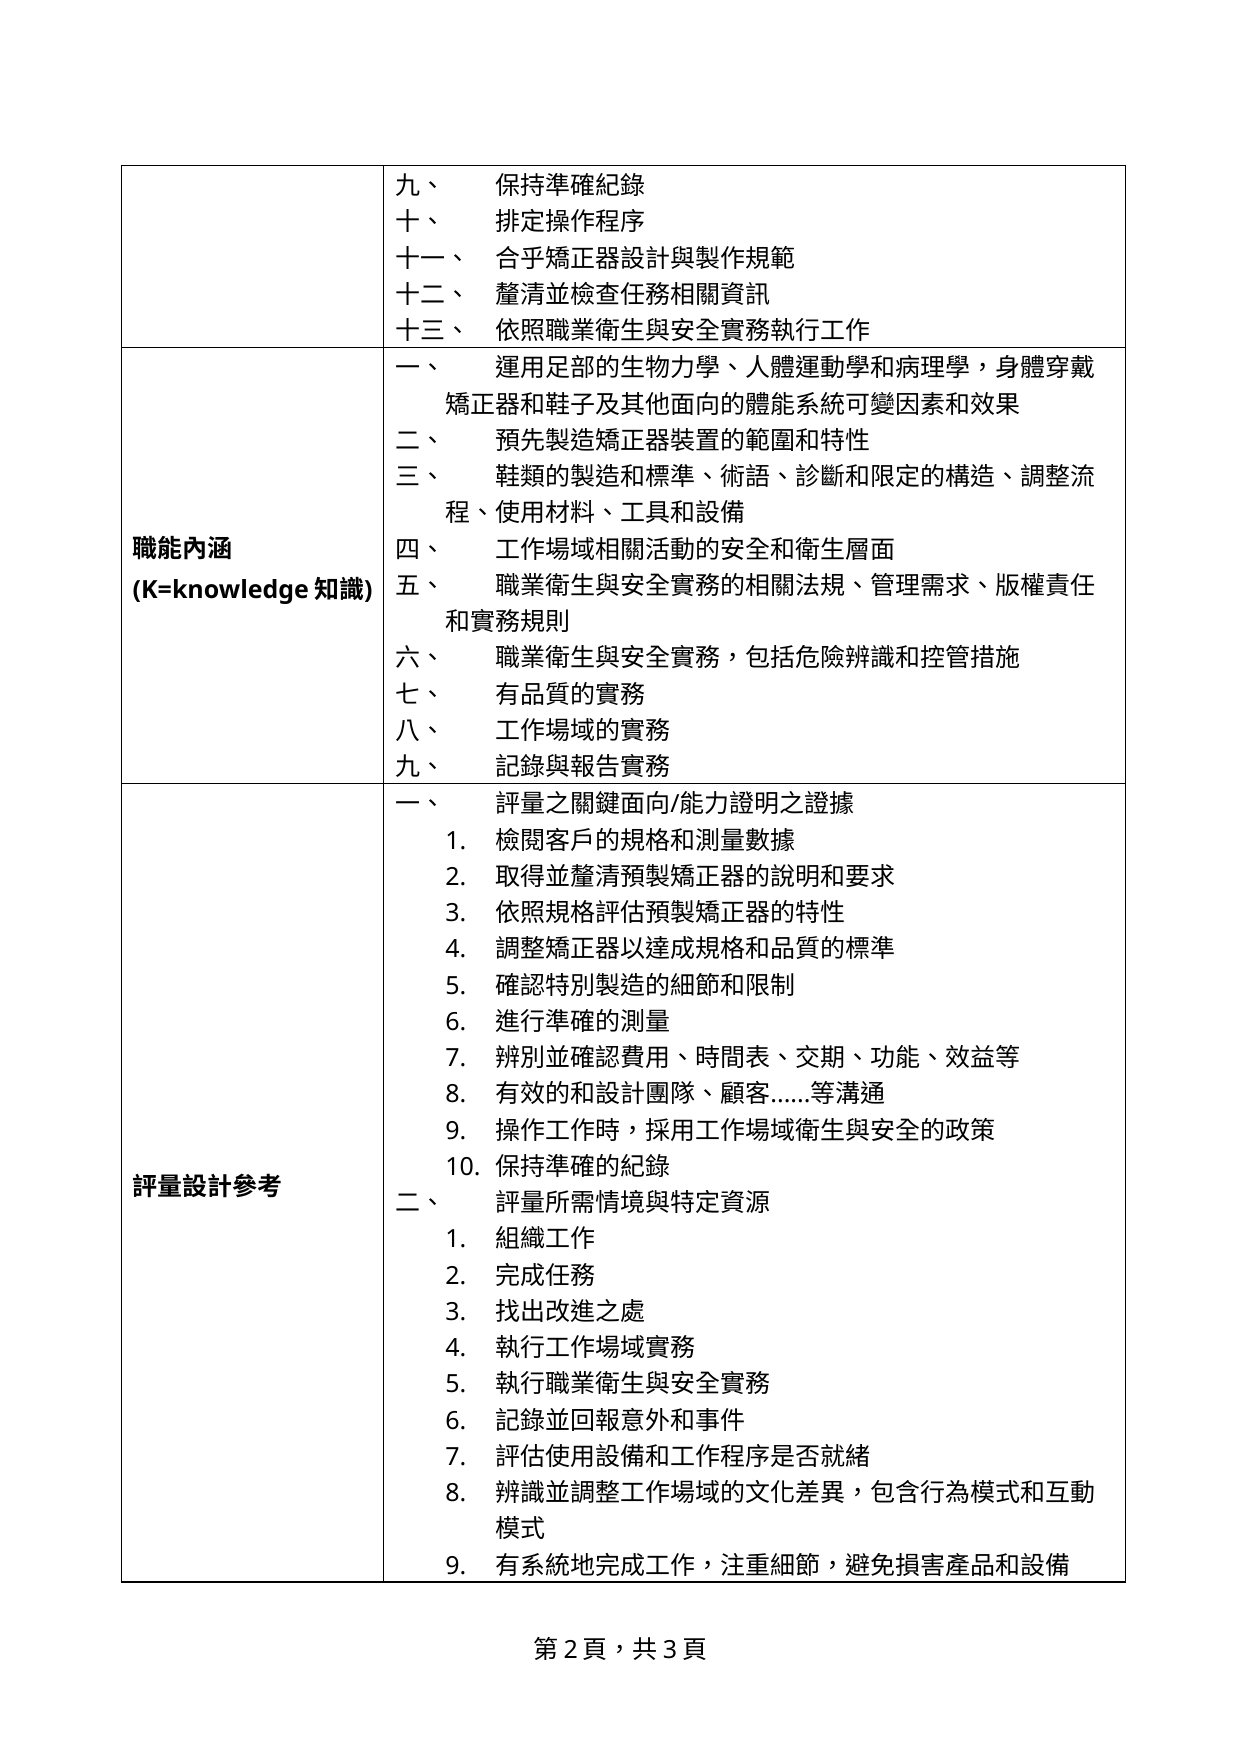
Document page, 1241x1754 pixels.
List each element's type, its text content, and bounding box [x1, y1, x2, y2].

table_cell 評估、提出和解決許多常見的矯正需求 評估和修改矯正器 使用手工或是機械器具並操作電腦設備 在工作場域，有效且專業的溝通和工作 在工作場域，和客戶及零件供應商有效的溝通和互動 建立並理解程序和流程 決定報告的規則，以適當的格式呈現報告及資訊 閱讀、理解並遵守有關工作規範、標準操作程序、工作說明和其他相關資料的資訊 保持準確紀錄 排定操作程序 合乎矯正器設計與製作規範 釐清並檢查任務相關資訊 依照職業衛生與安全實務執行工作 [384, 166, 1125, 347]
table_cell 評量設計參考 [122, 784, 383, 1581]
table_cell 評量之關鍵面向/能力證明之證據 檢閱客戶的規格和測量數據 取得並釐清預製矯正器的說明和要求 依照規格評估預製矯正器的特性 調整矯正器以達成規格和品質的標準 確認特別製造的細節和限制 進行準確的測量 辨別並確認費用、時間表、交期、功能、效益等 有效的和設計團隊、顧客......等溝通 操作工作時，採用工作場域衛生與安全的政策 保持準確的紀錄 評量所需情境與特定資源 組織工作 完成任務 找出改進之處 執行工作場域實務 執行職業衛生與安全實務 記錄並回報意外和事件 評估使用設備和工作程序是否就緒 辨識並調整工作場域的文化差異，包含行為模式和互動模式 有系統地完成工作，注重細節，避免損害產品和設備 [384, 784, 1125, 1581]
table_cell 職能內涵 (K=knowledge知識) [122, 348, 383, 783]
table_cell [122, 166, 383, 347]
table_cell 運用足部的生物力學、人體運動學和病理學，身體穿戴矯正器和鞋子及其他面向的體能系統可變因素和效果 預先製造矯正器裝置的範圍和特性 鞋類的製造和標準、術語、診斷和限定的構造、調整流程、使用材料、工具和設備 工作場域相關活動的安全和衛生層面 職業衛生與安全實務的相關法規、管理需求、版權責任和實務規則 職業衛生與安全實務，包括危險辨識和控管措施 有品質的實務 工作場域的實務 記錄與報告實務 [384, 348, 1125, 783]
